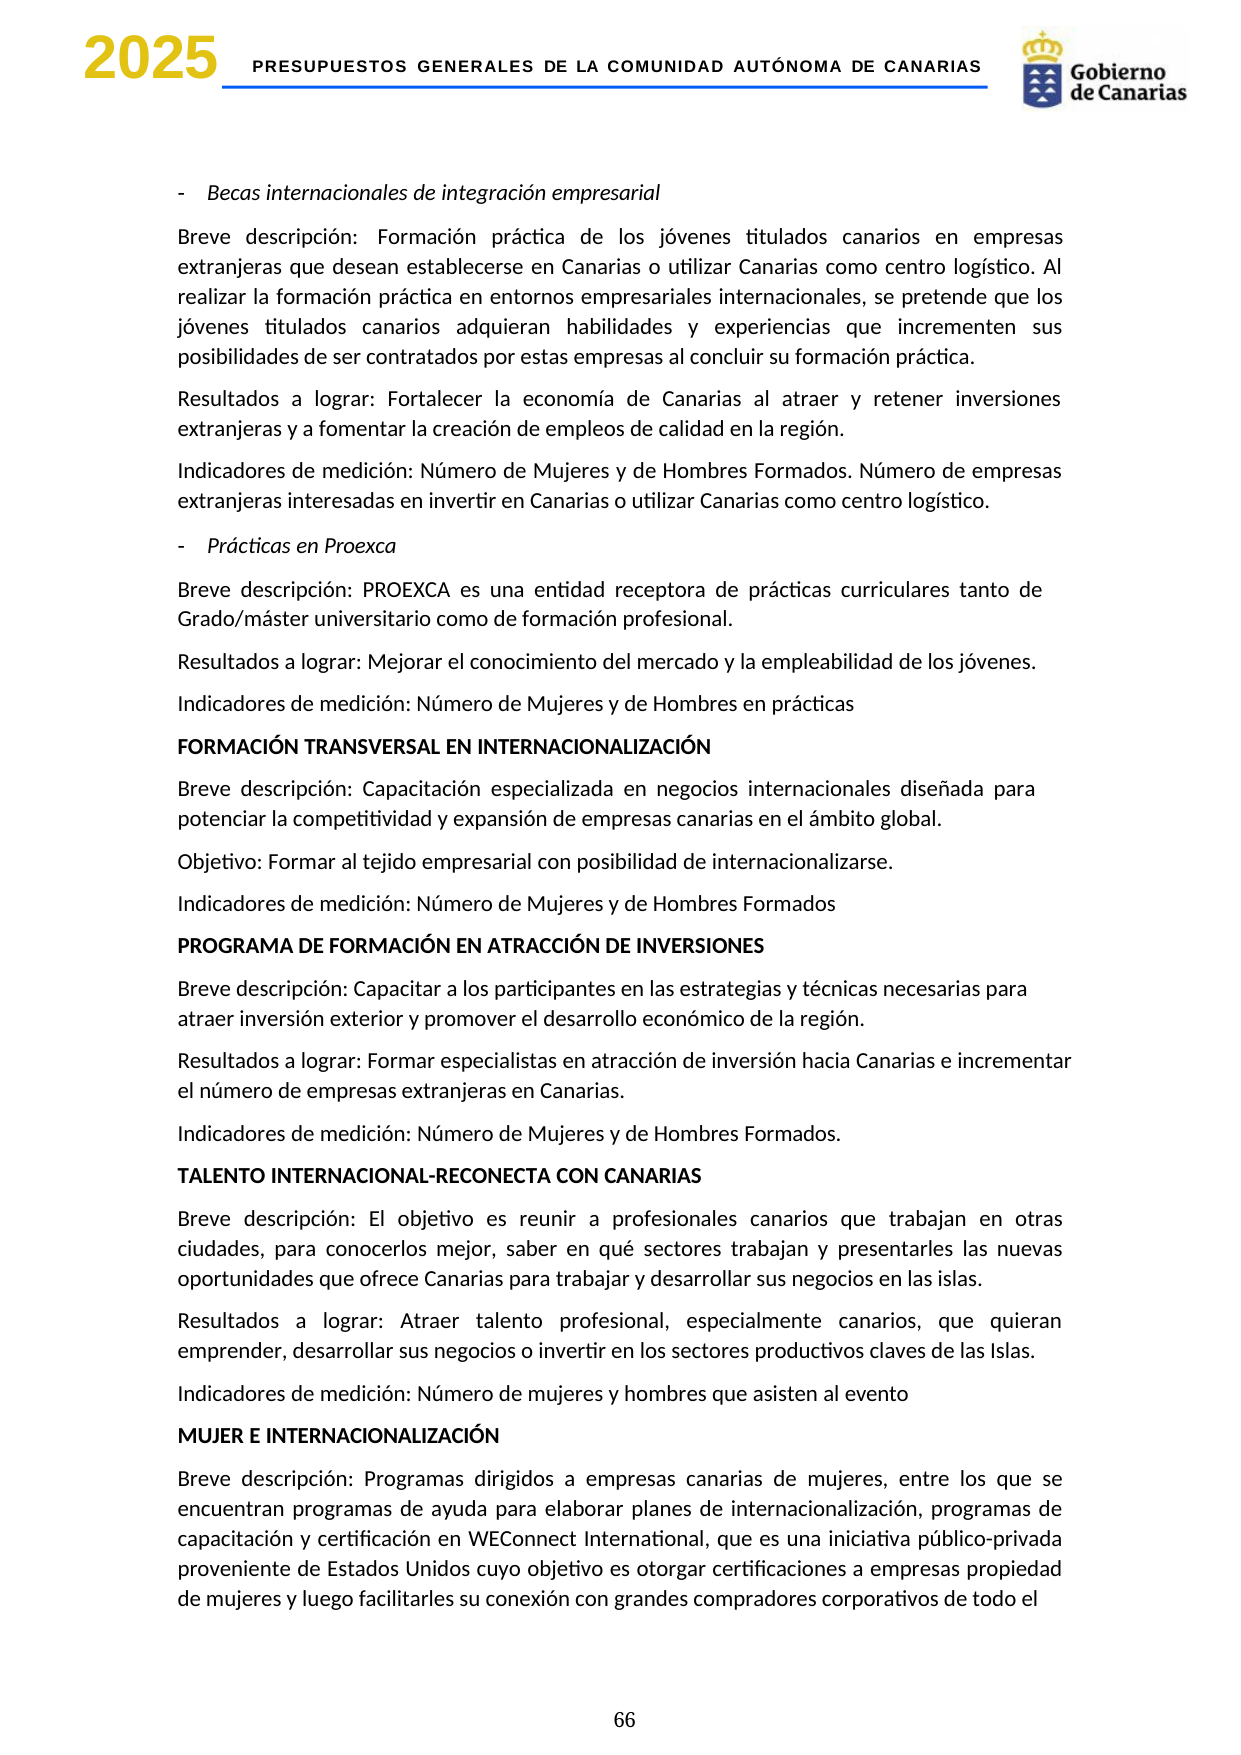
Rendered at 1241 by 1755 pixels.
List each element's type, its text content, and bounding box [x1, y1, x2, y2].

text Indicadores de medición: Número de Mujeres y de Hombres Formados. [177, 1119, 1123, 1147]
text Breve descripción: Programas dirigidos a empresas canarias de mujeres, entre los que se encuentran programas de ayuda para elaborar planes de internacionalización, programas de capacitación y certificación en WEConnect International, que es una iniciativa público-privada proveniente de Estados Unidos cuyo objetivo es otorgar certificaciones a empresas propiedad de mujeres y luego facilitarles su conexión con grandes compradores corporativos de todo el [177, 1464, 1064, 1612]
text Indicadores de medición: Número de Mujeres y de Hombres Formados. Número de empresas extranjeras interesadas en invertir en Canarias o utilizar Canarias como centro logístico. [177, 456, 1064, 514]
text Breve descripción: Capacitar a los participantes en las estrategias y técnicas necesarias para atraer inversión exterior y promover el desarrollo económico de la región. [177, 974, 1064, 1032]
text Breve descripción: Formación práctica de los jóvenes titulados canarios en empresas extranjeras que desean establecerse en Canarias o utilizar Canarias como centro logístico. Al realizar la formación práctica en entornos empresariales internacionales, se pretende que los jóvenes titulados canarios adquieran habilidades y experiencias que incrementen sus posibilidades de ser contratados por estas empresas al concluir su formación práctica. [177, 222, 1064, 370]
text Indicadores de medición: Número de mujeres y hombres que asisten al evento [177, 1379, 1123, 1407]
subtitle FORMACIÓN TRANSVERSAL EN INTERNACIONALIZACIÓN [177, 732, 1123, 760]
list Becas internacionales de integración empresarial [177, 176, 1123, 208]
subtitle TALENTO INTERNACIONAL-RECONECTA CON CANARIAS [177, 1162, 1123, 1190]
text Resultados a lograr: Atraer talento profesional, especialmente canarios, que quieran emprender, desarrollar sus negocios o invertir en los sectores productivos claves de las Islas. [177, 1307, 1063, 1364]
text Objetivo: Formar al tejido empresarial con posibilidad de internacionalizarse. Indicadores de medición: Número de Mujeres y de Hombres Formados PROGRAMA DE FORMACIÓN EN ATRACCIÓN DE INVERSIONES [177, 847, 951, 959]
text Breve descripción: El objetivo es reunir a profesionales canarios que trabajan en otras ciudades, para conocerlos mejor, saber en qué sectores trabajan y presentarles las nuevas oportunidades que ofrece Canarias para trabajar y desarrollar sus negocios en las islas. [177, 1204, 1063, 1292]
text Breve descripción: Capacitación especializada en negocios internacionales diseñada para potenciar la competitividad y expansión de empresas canarias en el ámbito global. [177, 774, 1064, 832]
list Prácticas en Proexca [177, 529, 1123, 560]
text Breve descripción: PROEXCA es una entidad receptora de prácticas curriculares tanto de Grado/máster universitario como de formación profesional. [177, 575, 1064, 632]
text Resultados a lograr: Fortalecer la economía de Canarias al atraer y retener inversiones extranjeras y a fomentar la creación de empleos de calidad en la región. [177, 384, 1063, 442]
text Resultados a lograr: Formar especialistas en atracción de inversión hacia Canarias e incrementar el número de empresas extranjeras en Canarias. [177, 1047, 1074, 1104]
text Resultados a lograr: Mejorar el conocimiento del mercado y la empleabilidad de los jóvenes. Indicadores de medición: Número de Mujeres y de Hombres en prácticas [177, 647, 1064, 718]
subtitle MUJER E INTERNACIONALIZACIÓN [177, 1421, 1123, 1449]
